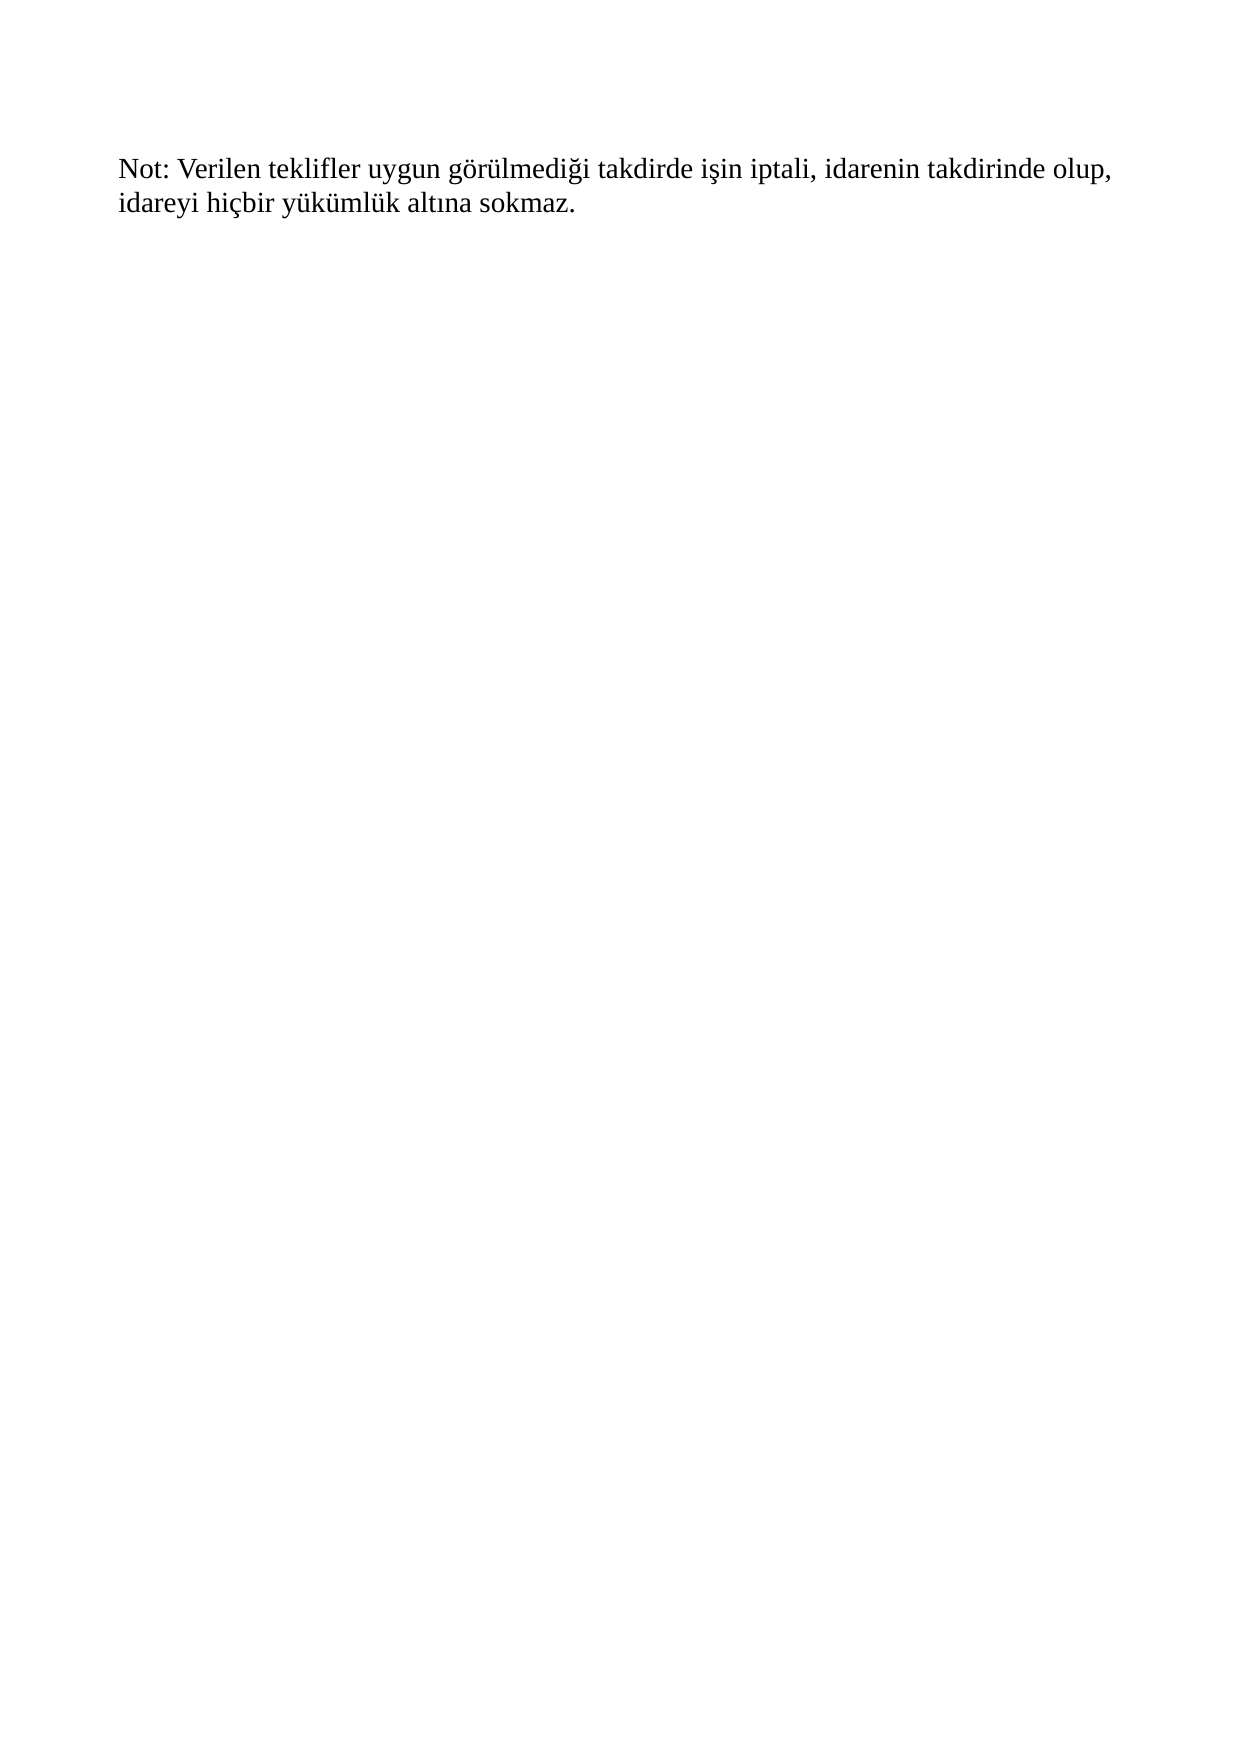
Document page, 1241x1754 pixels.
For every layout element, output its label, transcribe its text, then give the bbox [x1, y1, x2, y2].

text Not: Verilen teklifler uygun görülmediği takdirde işin iptali, idarenin takdirinde olup, idareyi hiçbir yükümlük altına sokmaz. [118, 152, 1122, 219]
